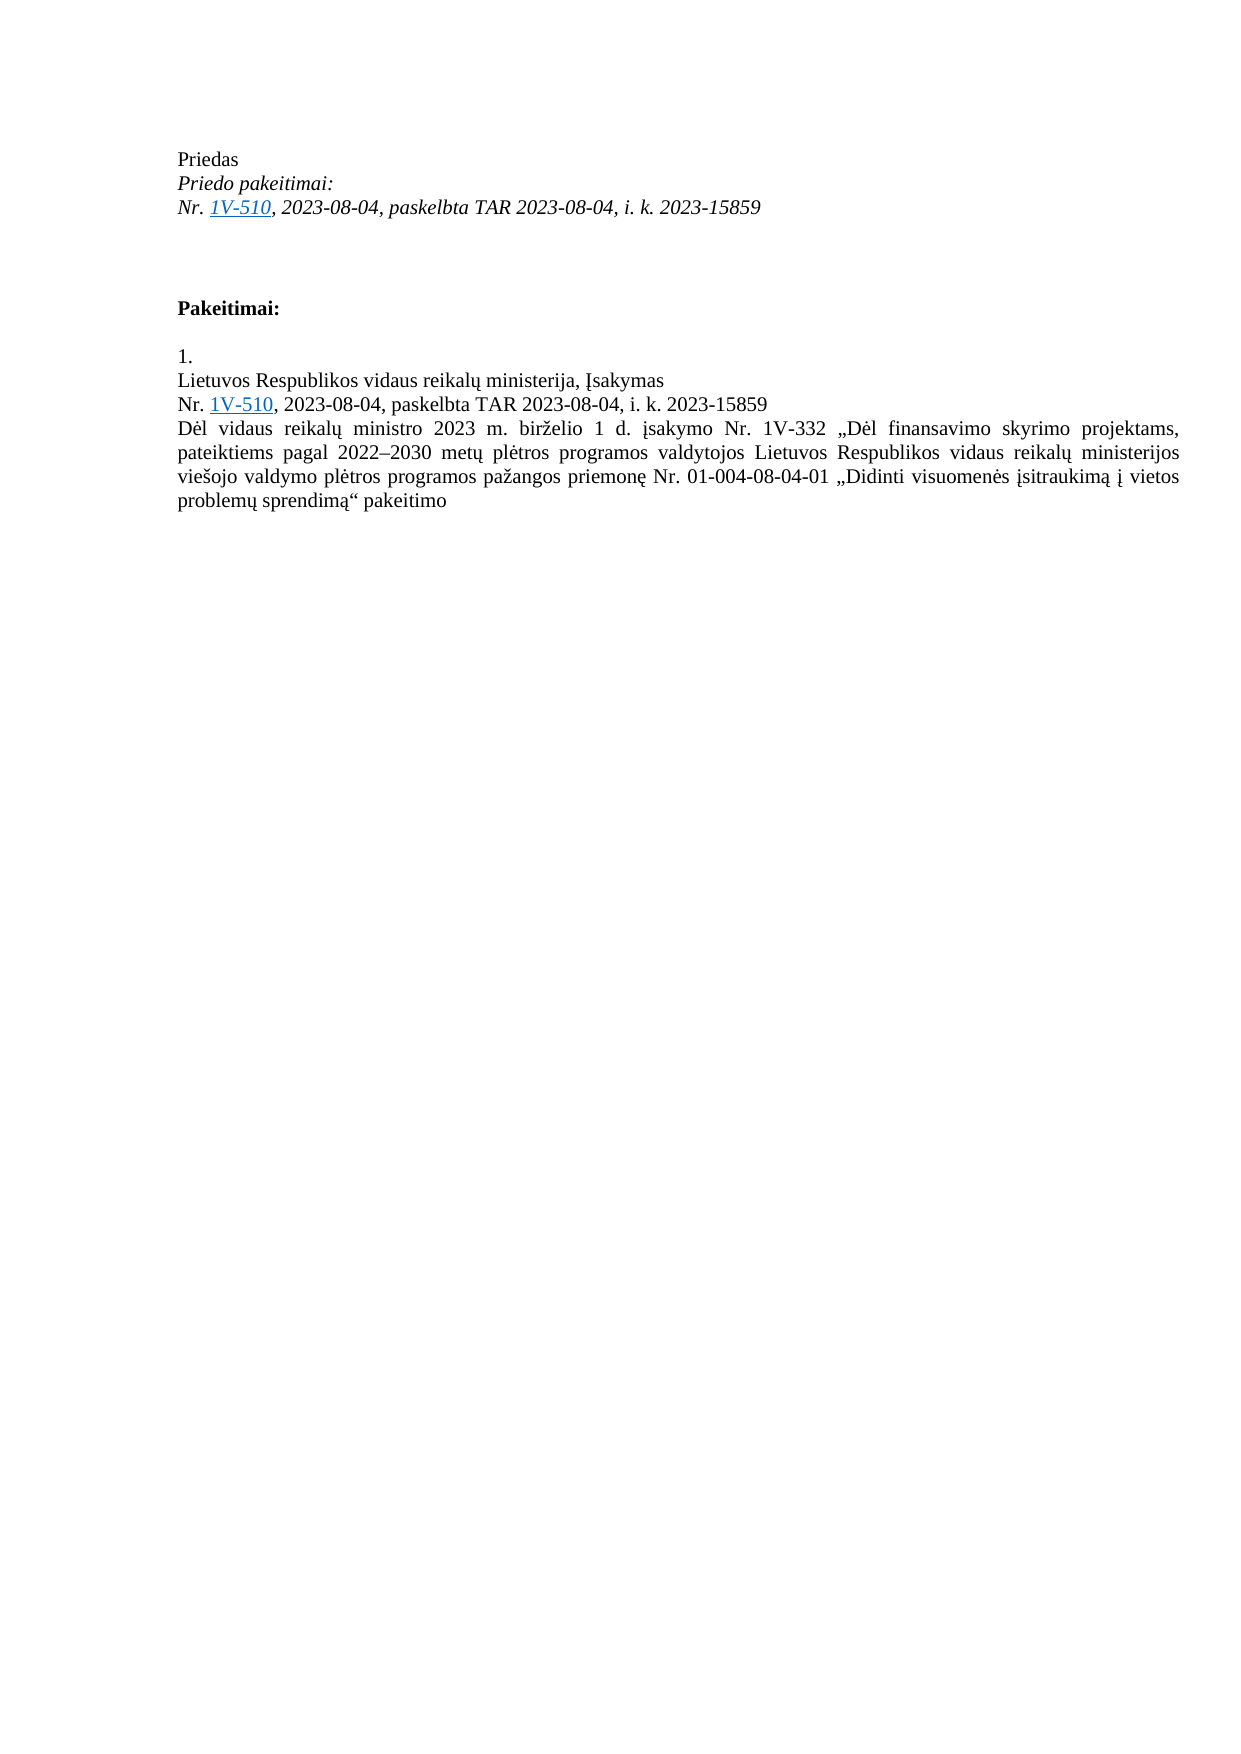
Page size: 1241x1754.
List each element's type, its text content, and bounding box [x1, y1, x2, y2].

text Dėl vidaus reikalų ministro 2023 m. birželio 1 d. įsakymo Nr. 1V-332 „Dėl finansavimo skyrimo projektams, pateiktiems pagal 2022–2030 metų plėtros programos valdytojos Lietuvos Respublikos vidaus reikalų ministerijos viešojo valdymo plėtros programos pažangos priemonę Nr. 01-004-08-04-01 „Didinti visuomenės įsitraukimą į vietos problemų sprendimą“ pakeitimo [177, 416, 1181, 512]
text Nr. 1V-510, 2023-08-04, paskelbta TAR 2023-08-04, i. k. 2023-15859 [177, 195, 1181, 219]
text 1. [177, 344, 1181, 368]
text Pakeitimai: [177, 296, 1181, 320]
text Priedo pakeitimai: [177, 171, 1181, 195]
text Lietuvos Respublikos vidaus reikalų ministerija, Įsakymas [177, 368, 1181, 392]
text Priedas [177, 147, 1181, 171]
text Nr. 1V-510, 2023-08-04, paskelbta TAR 2023-08-04, i. k. 2023-15859 [177, 392, 1181, 416]
